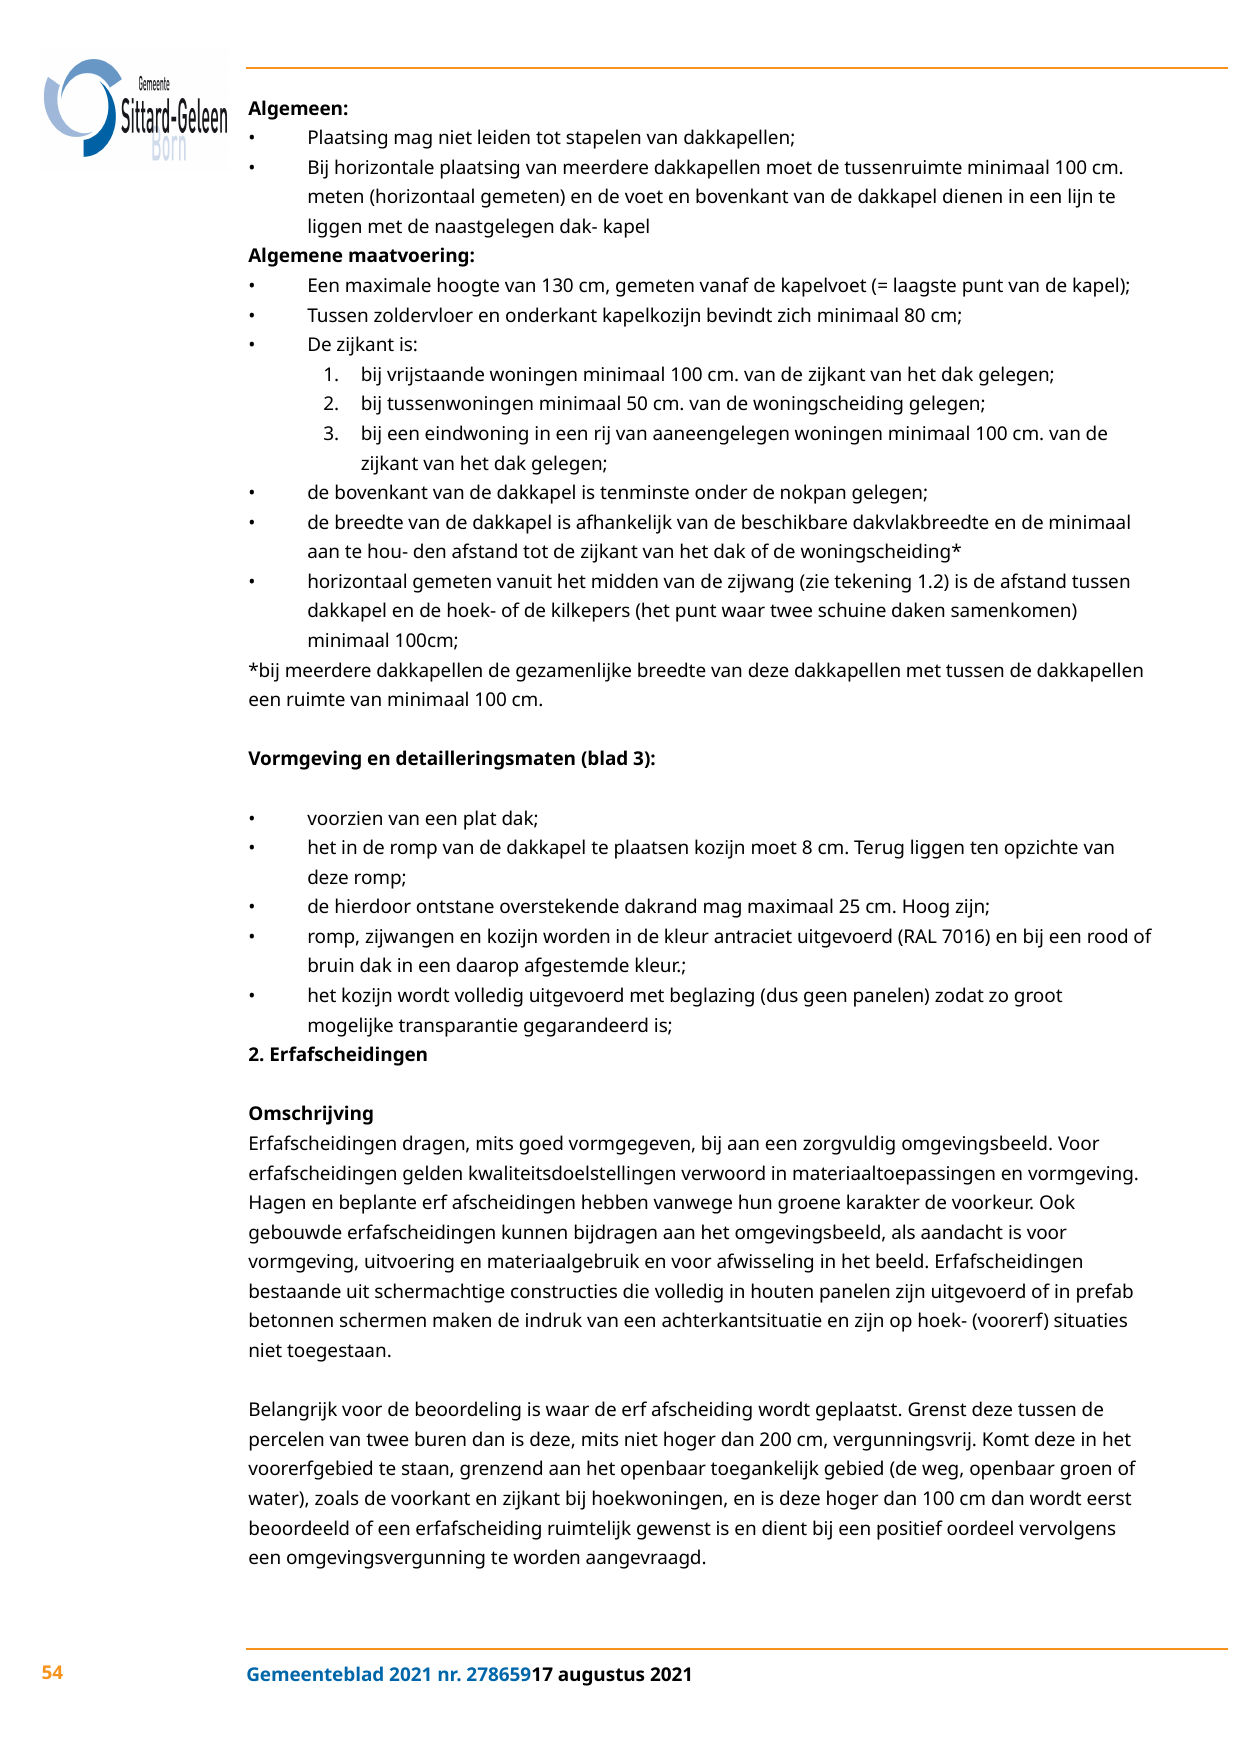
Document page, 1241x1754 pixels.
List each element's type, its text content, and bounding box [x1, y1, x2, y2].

text Vormgeving en detailleringsmaten (blad 3): [248, 746, 1152, 771]
picture [41, 47, 231, 172]
text *bij meerdere dakkapellen de gezamenlijke breedte van deze dakkapellen met tussen de dakkapellen een ruimte van minimaal 100 cm. [248, 657, 1152, 712]
list de hierdoor ontstane overstekende dakrand mag maximaal 25 cm. Hoog zijn; [248, 893, 1152, 919]
list horizontaal gemeten vanuit het midden van de zijwang (zie tekening 1.2) is de afstand tussen dakkapel en de hoek- of de kilkepers (het punt waar twee schuine daken samenkomen) minimaal 100cm; [248, 568, 1152, 653]
text Erfafscheidingen dragen, mits goed vormgegeven, bij aan een zorgvuldig omgevingsbeeld. Voor erfafscheidingen gelden kwaliteitsdoelstellingen verwoord in materiaaltoepassingen en vormgeving. Hagen en beplante erf afscheidingen hebben vanwege hun groene karakter de voorkeur. Ook gebouwde erfafscheidingen kunnen bijdragen aan het omgevingsbeeld, als aandacht is voor vormgeving, uitvoering en materiaalgebruik en voor afwisseling in het beeld. Erfafscheidingen bestaande uit schermachtige constructies die volledig in houten panelen zijn uitgevoerd of in prefab betonnen schermen maken de indruk van een achterkantsituatie en zijn op hoek- (voorerf) situaties niet toegestaan. [248, 1130, 1152, 1363]
text Algemeen: [248, 95, 1152, 121]
text 2. Erfafscheidingen [248, 1041, 1152, 1067]
list De zijkant is: [248, 331, 1152, 357]
list romp, zijwangen en kozijn worden in de kleur antraciet uitgevoerd (RAL 7016) en bij een rood of bruin dak in een daarop afgestemde kleur.; [248, 923, 1152, 978]
text Algemene maatvoering: [248, 243, 1152, 268]
list het kozijn wordt volledig uitgevoerd met beglazing (dus geen panelen) zodat zo groot mogelijke transparantie gegarandeerd is; [248, 982, 1152, 1038]
list Een maximale hoogte van 130 cm, gemeten vanaf de kapelvoet (= laagste punt van de kapel); [248, 272, 1152, 298]
text Belangrijk voor de beoordeling is waar de erf afscheiding wordt geplaatst. Grenst deze tussen de percelen van twee buren dan is deze, mits niet hoger dan 200 cm, vergunningsvrij. Komt deze in het voorerfgebied te staan, grenzend aan het openbaar toegankelijk gebied (de weg, openbaar groen of water), zoals de voorkant en zijkant bij hoekwoningen, en is deze hoger dan 100 cm dan wordt eerst beoordeeld of een erfafscheiding ruimtelijk gewenst is en dient bij een positief oordeel vervolgens een omgevingsvergunning te worden aangevraagd. [248, 1396, 1152, 1570]
list voorzien van een plat dak; [248, 805, 1152, 831]
list Bij horizontale plaatsing van meerdere dakkapellen moet de tussenruimte minimaal 100 cm. meten (horizontaal gemeten) en de voet en bovenkant van de dakkapel dienen in een lijn te liggen met de naastgelegen dak- kapel [248, 154, 1152, 239]
list de bovenkant van de dakkapel is tenminste onder de nokpan gelegen; [248, 479, 1152, 505]
list bij een eindwoning in een rij van aaneengelegen woningen minimaal 100 cm. van de zijkant van het dak gelegen; [323, 420, 1152, 476]
text Omschrijving [248, 1101, 1152, 1126]
list Plaatsing mag niet leiden tot stapelen van dakkapellen; [248, 124, 1152, 150]
list bij tussenwoningen minimaal 50 cm. van de woningscheiding gelegen; [323, 391, 1152, 416]
list het in de romp van de dakkapel te plaatsen kozijn moet 8 cm. Terug liggen ten opzichte van deze romp; [248, 834, 1152, 890]
list de breedte van de dakkapel is afhankelijk van de beschikbare dakvlakbreedte en de minimaal aan te hou- den afstand tot de zijkant van het dak of de woningscheiding* [248, 509, 1152, 564]
list Tussen zoldervloer en onderkant kapelkozijn bevindt zich minimaal 80 cm; [248, 302, 1152, 328]
list bij vrijstaande woningen minimaal 100 cm. van de zijkant van het dak gelegen; [323, 361, 1152, 387]
